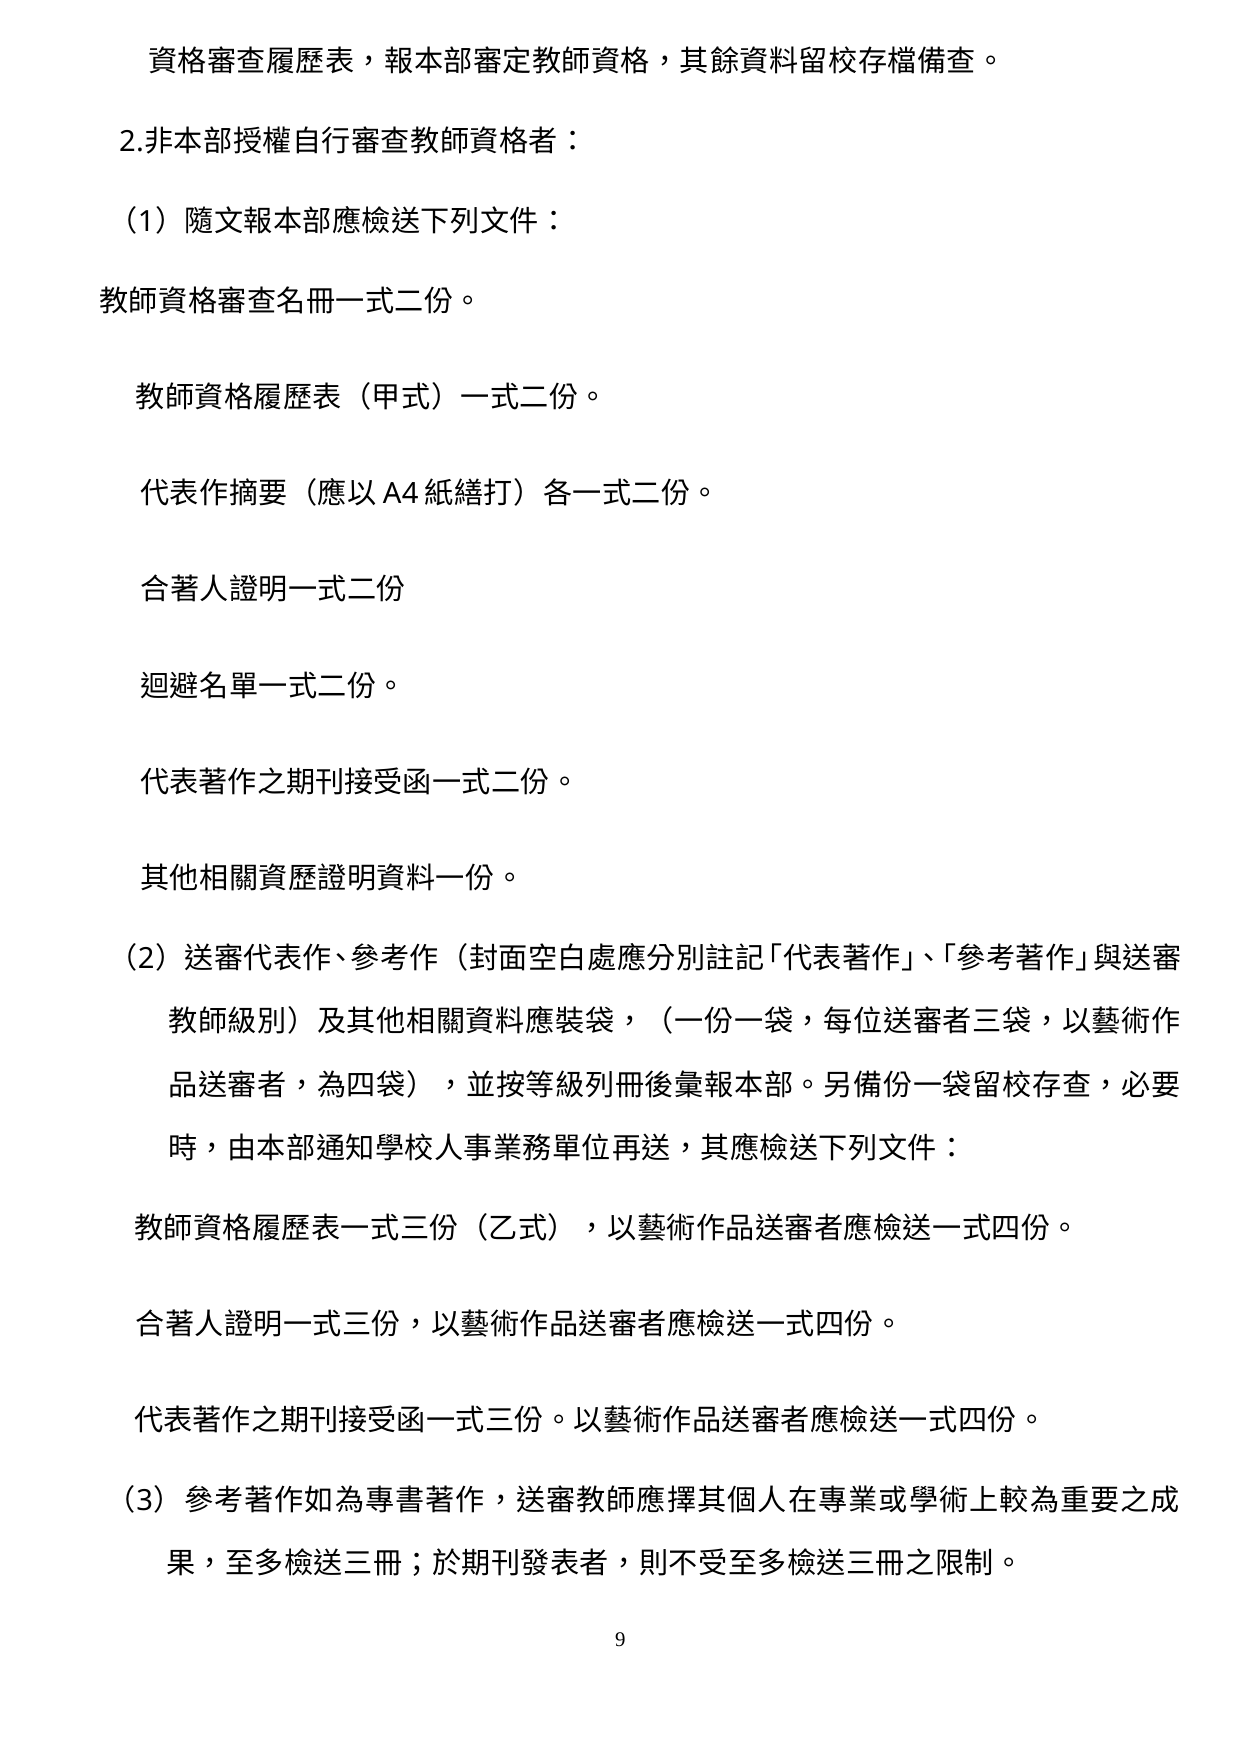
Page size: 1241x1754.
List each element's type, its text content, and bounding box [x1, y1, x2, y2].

text 合著人證明一式三份，以藝術作品送審者應檢送一式四份。 [135, 1284, 1175, 1359]
text 其他相關資歷證明資料一份。 [140, 838, 1175, 913]
text 代表著作之期刊接受函一式二份。 [140, 742, 1175, 817]
text 合著人證明一式二份 [140, 549, 1175, 624]
text 迴避名單一式二份。 [140, 646, 1175, 721]
text 代表著作之期刊接受函一式三份。以藝術作品送審者應檢送一式四份。 [134, 1380, 1175, 1455]
text 教師資格履歷表（甲式）一式二份。 [135, 357, 1175, 432]
text （1）隨文報本部應檢送下列文件： [108, 198, 1181, 240]
text 代表作摘要（應以A4紙繕打）各一式二份。 [140, 453, 1175, 528]
text （2）送審代表作、參考作（封面空白處應分別註記「代表著作」、「參考著作」與送審教師級別）及其他相關資料應裝袋，（一份一袋，每位送審者三袋，以藝術作品送審者，為四袋），並按等級列冊後彙報本部。另備份一袋留校存查，必要時，由本部通知學校人事業務單位再送，其應檢送下列文件： [108, 934, 1181, 1167]
text （3）參考著作如為專書著作，送審教師應擇其個人在專業或學術上較為重要之成果，至多檢送三冊；於期刊發表者，則不受至多檢送三冊之限制。 [106, 1476, 1181, 1582]
text 1.經本部全部或部分授權自行審查教師資格者，應檢具教師資格審查名冊(附件六)、審定教師人數統計表(附件七)、專科以上學校送審教師資格查核表(附件八)及教師資格審查履歷表，報本部審定教師資格，其餘資料留校存檔備查。 [119, 38, 1181, 80]
text 教師資格履歷表一式三份（乙式），以藝術作品送審者應檢送一式四份。 [134, 1188, 1175, 1263]
text 2.非本部授權自行審查教師資格者： [119, 101, 1175, 176]
text 教師資格審查名冊一式二份。 [59, 261, 1175, 336]
